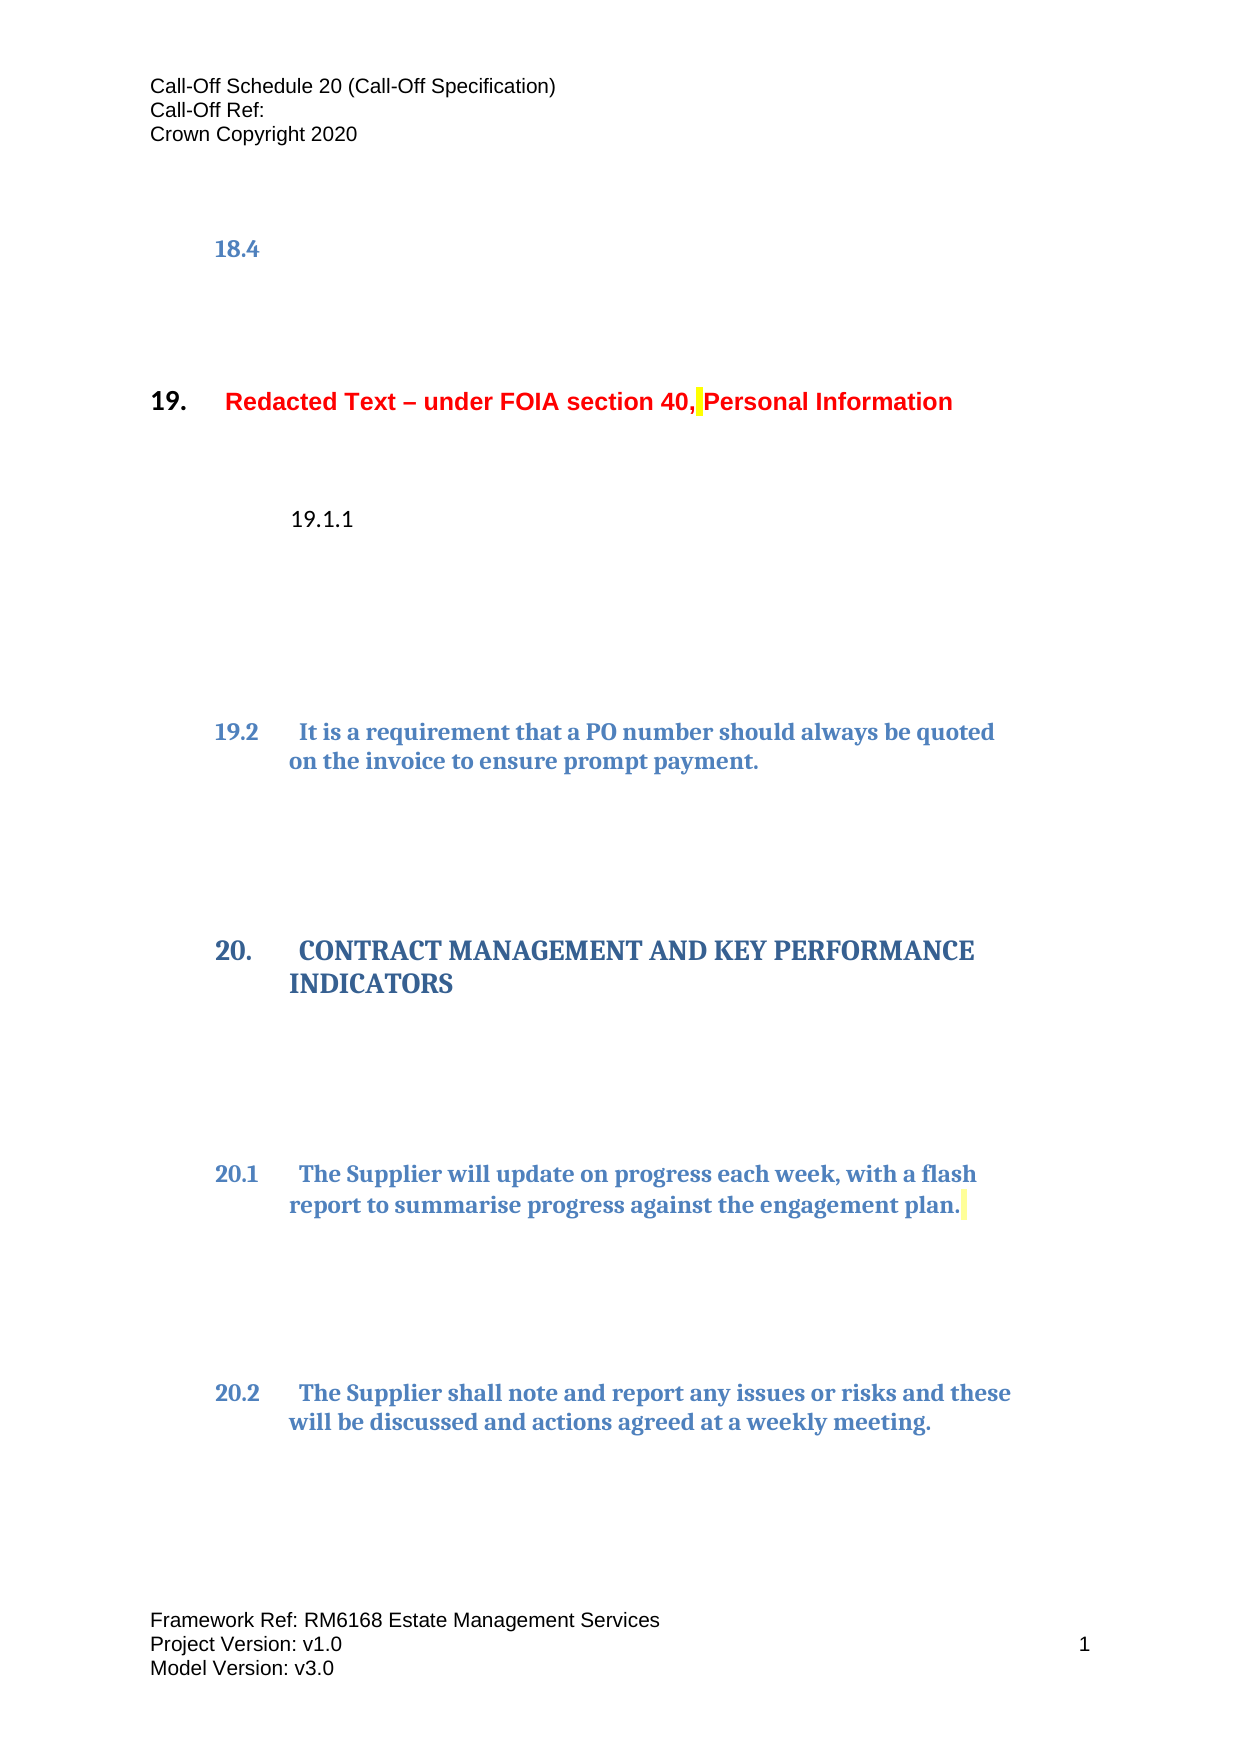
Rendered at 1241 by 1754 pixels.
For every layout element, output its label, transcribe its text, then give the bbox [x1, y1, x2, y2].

subtitle The Supplier shall note and report any issues or risks and these will be discussed and actions agreed at a weekly meeting. [151, 1315, 1089, 1501]
subtitle CONTRACT MANAGEMENT AND KEY PERFORMANCE INDICATORS [151, 870, 1089, 1066]
subtitle The Supplier will update on progress each week, with a flash report to summarise progress against the engagement plan. [151, 1096, 1089, 1285]
subtitle It is a requirement that a PO number should always be quoted on the invoice to ensure prompt payment. [151, 654, 1089, 840]
list Redacted Text – under FOIA section 40, Personal Information [150, 382, 1090, 418]
